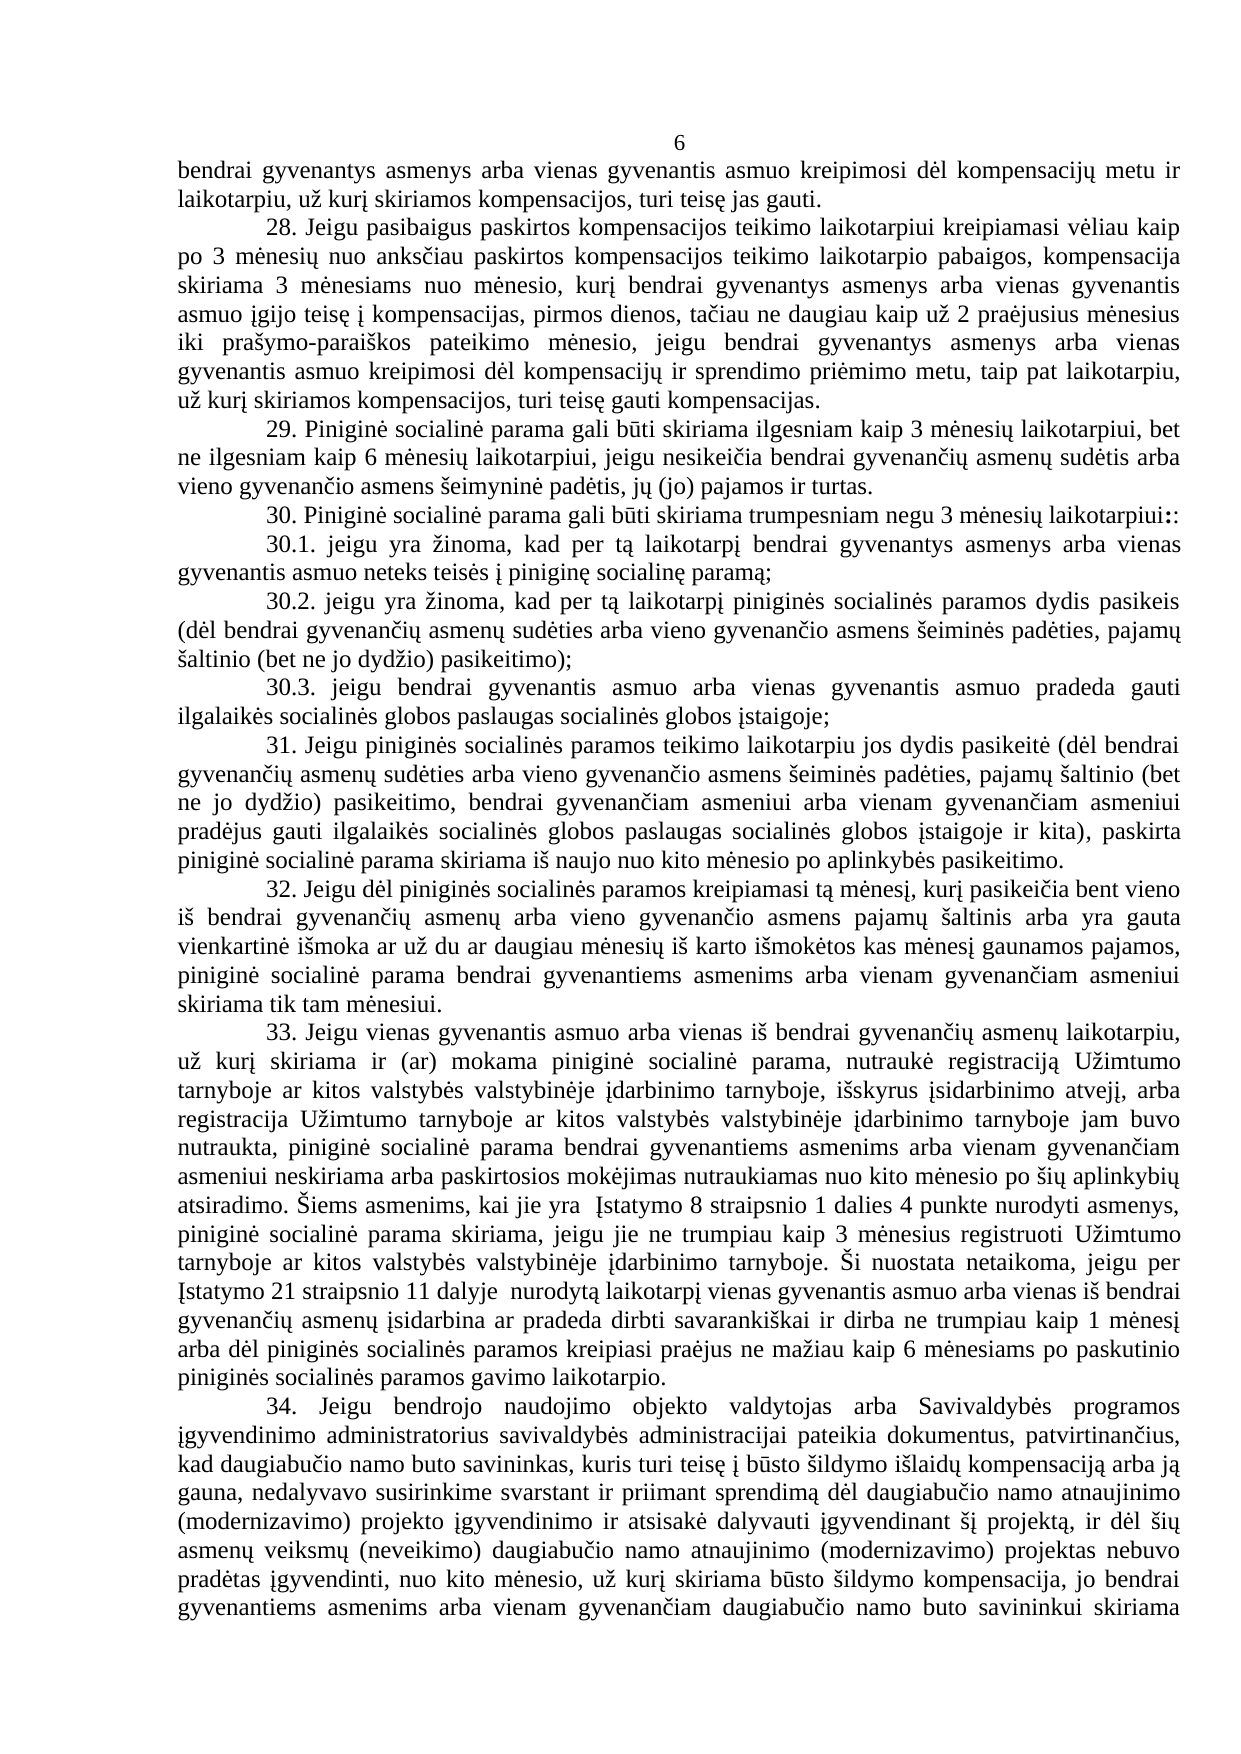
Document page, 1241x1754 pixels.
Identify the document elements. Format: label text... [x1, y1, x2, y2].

text 30.3. jeigu bendrai gyvenantis asmuo arba vienas gyvenantis asmuo pradeda gauti ilgalaikės socialinės globos paslaugas socialinės globos įstaigoje; [177, 672, 1181, 730]
text 28. Jeigu pasibaigus paskirtos kompensacijos teikimo laikotarpiui kreipiamasi vėliau kaip po 3 mėnesių nuo anksčiau paskirtos kompensacijos teikimo laikotarpio pabaigos, kompensacija skiriama 3 mėnesiams nuo mėnesio, kurį bendrai gyvenantys asmenys arba vienas gyvenantis asmuo įgijo teisę į kompensacijas, pirmos dienos, tačiau ne daugiau kaip už 2 praėjusius mėnesius iki prašymo-paraiškos pateikimo mėnesio, jeigu bendrai gyvenantys asmenys arba vienas gyvenantis asmuo kreipimosi dėl kompensacijų ir sprendimo priėmimo metu, taip pat laikotarpiu, už kurį skiriamos kompensacijos, turi teisę gauti kompensacijas. [177, 212, 1181, 414]
text 30.2. jeigu yra žinoma, kad per tą laikotarpį piniginės socialinės paramos dydis pasikeis (dėl bendrai gyvenančių asmenų sudėties arba vieno gyvenančio asmens šeiminės padėties, pajamų šaltinio (bet ne jo dydžio) pasikeitimo); [177, 586, 1181, 672]
text 33. Jeigu vienas gyvenantis asmuo arba vienas iš bendrai gyvenančių asmenų laikotarpiu, už kurį skiriama ir (ar) mokama piniginė socialinė parama, nutraukė registraciją Užimtumo tarnyboje ar kitos valstybės valstybinėje įdarbinimo tarnyboje, išskyrus įsidarbinimo atvejį, arba registracija Užimtumo tarnyboje ar kitos valstybės valstybinėje įdarbinimo tarnyboje jam buvo nutraukta, piniginė socialinė parama bendrai gyvenantiems asmenims arba vienam gyvenančiam asmeniui neskiriama arba paskirtosios mokėjimas nutraukiamas nuo kito mėnesio po šių aplinkybių atsiradimo. Šiems asmenims, kai jie yra Įstatymo 8 straipsnio 1 dalies 4 punkte nurodyti asmenys, piniginė socialinė parama skiriama, jeigu jie ne trumpiau kaip 3 mėnesius registruoti Užimtumo tarnyboje ar kitos valstybės valstybinėje įdarbinimo tarnyboje. Ši nuostata netaikoma, jeigu per Įstatymo 21 straipsnio 11 dalyje nurodytą laikotarpį vienas gyvenantis asmuo arba vienas iš bendrai gyvenančių asmenų įsidarbina ar pradeda dirbti savarankiškai ir dirba ne trumpiau kaip 1 mėnesį arba dėl piniginės socialinės paramos kreipiasi praėjus ne mažiau kaip 6 mėnesiams po paskutinio piniginės socialinės paramos gavimo laikotarpio. [177, 1017, 1181, 1391]
text 29. Piniginė socialinė parama gali būti skiriama ilgesniam kaip 3 mėnesių laikotarpiui, bet ne ilgesniam kaip 6 mėnesių laikotarpiui, jeigu nesikeičia bendrai gyvenančių asmenų sudėtis arba vieno gyvenančio asmens šeimyninė padėtis, jų (jo) pajamos ir turtas. [177, 414, 1181, 500]
text 31. Jeigu piniginės socialinės paramos teikimo laikotarpiu jos dydis pasikeitė (dėl bendrai gyvenančių asmenų sudėties arba vieno gyvenančio asmens šeiminės padėties, pajamų šaltinio (bet ne jo dydžio) pasikeitimo, bendrai gyvenančiam asmeniui arba vienam gyvenančiam asmeniui pradėjus gauti ilgalaikės socialinės globos paslaugas socialinės globos įstaigoje ir kita), paskirta piniginė socialinė parama skiriama iš naujo nuo kito mėnesio po aplinkybės pasikeitimo. [177, 730, 1181, 874]
text 34. Jeigu bendrojo naudojimo objekto valdytojas arba Savivaldybės programos įgyvendinimo administratorius savivaldybės administracijai pateikia dokumentus, patvirtinančius, kad daugiabučio namo buto savininkas, kuris turi teisę į būsto šildymo išlaidų kompensaciją arba ją gauna, nedalyvavo susirinkime svarstant ir priimant sprendimą dėl daugiabučio namo atnaujinimo (modernizavimo) projekto įgyvendinimo ir atsisakė dalyvauti įgyvendinant šį projektą, ir dėl šių asmenų veiksmų (neveikimo) daugiabučio namo atnaujinimo (modernizavimo) projektas nebuvo pradėtas įgyvendinti, nuo kito mėnesio, už kurį skiriama būsto šildymo kompensacija, jo bendrai gyvenantiems asmenims arba vienam gyvenančiam daugiabučio namo buto savininkui skiriama [177, 1391, 1181, 1621]
text bendrai gyvenantys asmenys arba vienas gyvenantis asmuo kreipimosi dėl kompensacijų metu ir laikotarpiu, už kurį skiriamos kompensacijos, turi teisę jas gauti. [177, 155, 1181, 212]
text 30.1. jeigu yra žinoma, kad per tą laikotarpį bendrai gyvenantys asmenys arba vienas gyvenantis asmuo neteks teisės į piniginę socialinę paramą; [177, 529, 1181, 586]
text 32. Jeigu dėl piniginės socialinės paramos kreipiamasi tą mėnesį, kurį pasikeičia bent vieno iš bendrai gyvenančių asmenų arba vieno gyvenančio asmens pajamų šaltinis arba yra gauta vienkartinė išmoka ar už du ar daugiau mėnesių iš karto išmokėtos kas mėnesį gaunamos pajamos, piniginė socialinė parama bendrai gyvenantiems asmenims arba vienam gyvenančiam asmeniui skiriama tik tam mėnesiui. [177, 874, 1181, 1017]
text 30. Piniginė socialinė parama gali būti skiriama trumpesniam negu 3 mėnesių laikotarpiui:: [177, 500, 1181, 529]
